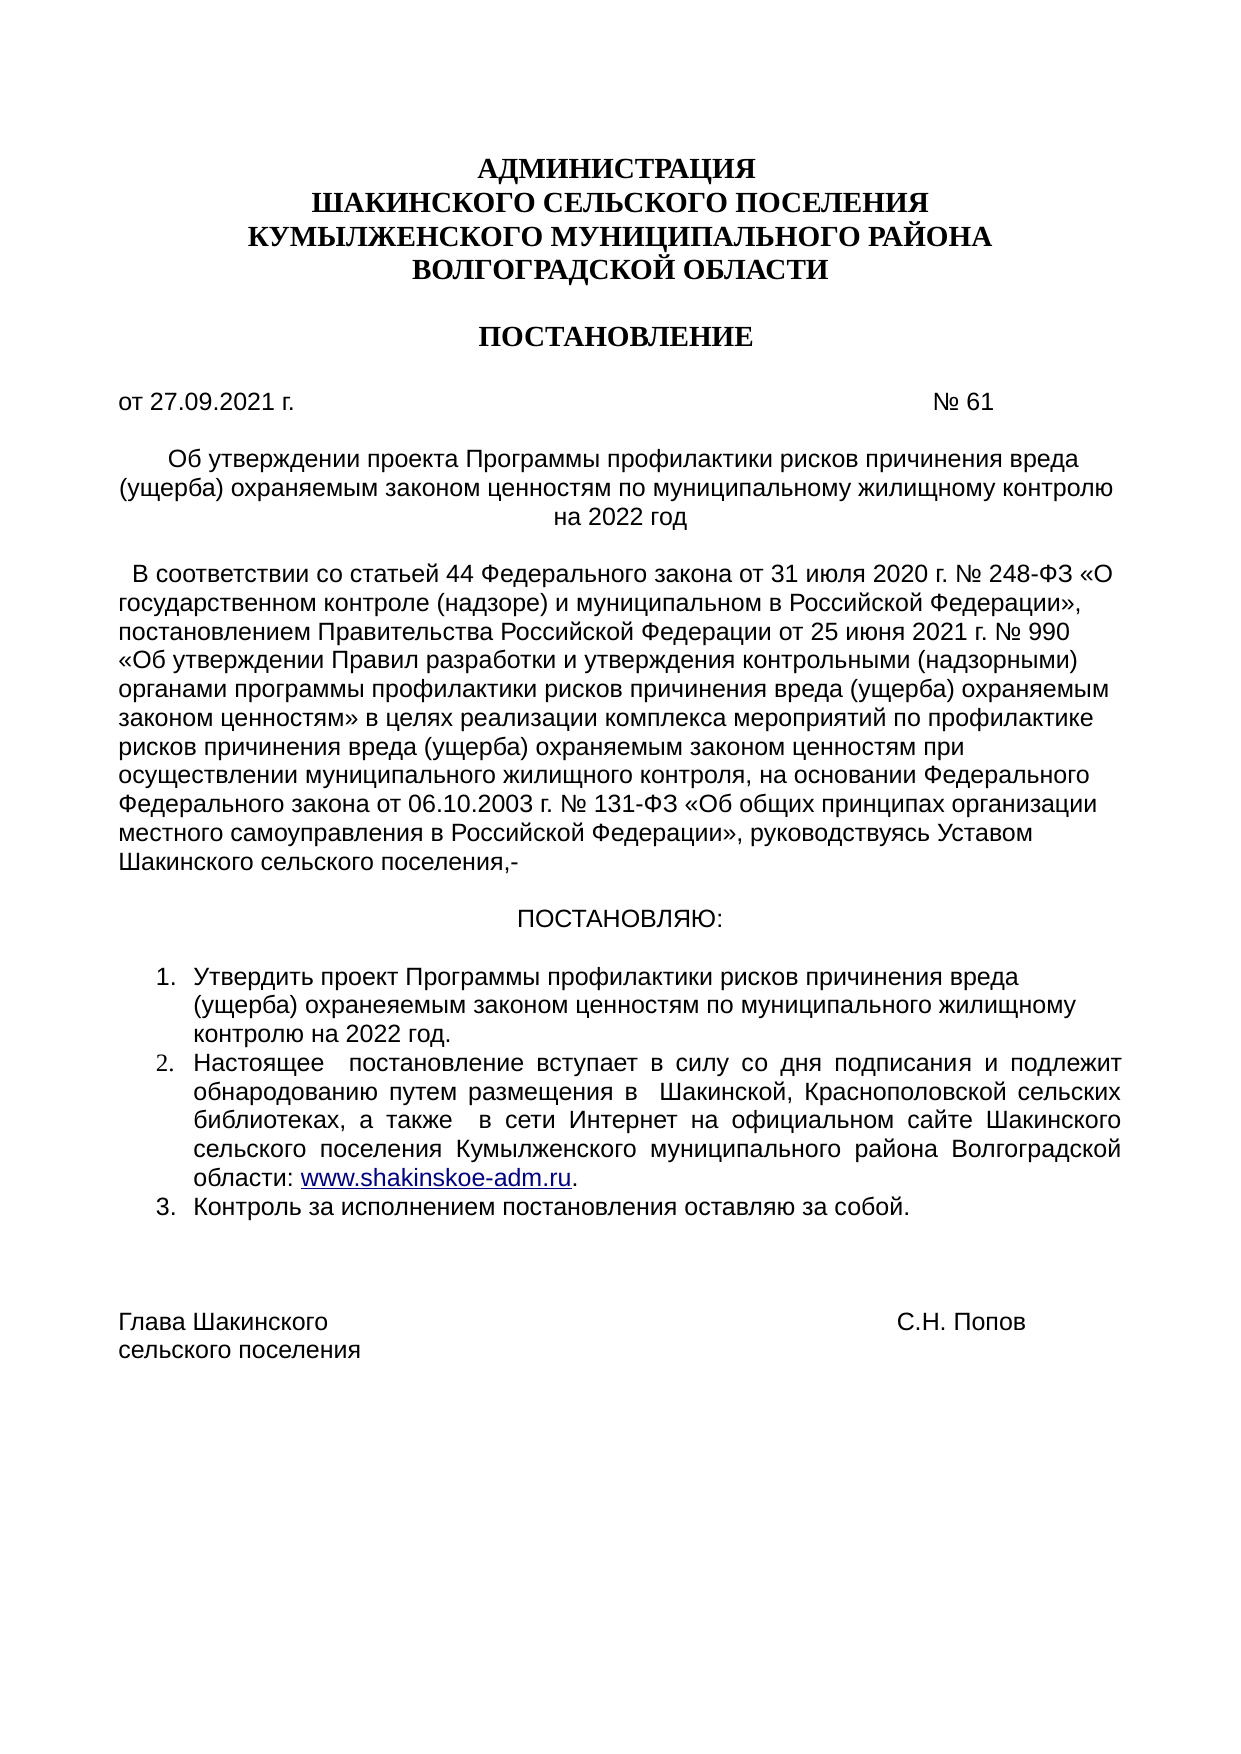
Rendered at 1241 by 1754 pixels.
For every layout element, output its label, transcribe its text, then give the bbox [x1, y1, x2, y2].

title В соответствии со статьей 44 Федерального закона от 31 июля 2020 г. № 248-ФЗ «О государственном контроле (надзоре) и муниципальном в Российской Федерации», постановлением Правительства Российской Федерации от 25 июня 2021 г. № 990 «Об утверждении Правил разработки и утверждения контрольными (надзорными) органами программы профилактики рисков причинения вреда (ущерба) охраняемым законом ценностям» в целях реализации комплекса мероприятий по профилактике рисков причинения вреда (ущерба) охраняемым законом ценностям при осуществлении муниципального жилищного контроля, на основании Федерального Федерального закона от 06.10.2003 г. № 131-ФЗ «Об общих принципах организации местного самоуправления в Российской Федерации», руководствуясь Уставом Шакинского сельского поселения,- [118, 559, 1122, 875]
text сельского поселения [118, 1335, 1122, 1364]
list Контроль за исполнением постановления оставляю за собой. [156, 1192, 1122, 1220]
text Глава Шакинского С.Н. Попов [118, 1307, 1122, 1335]
title Утвердить проект Программы профилактики рисков причинения вреда (ущерба) охранеяемым законом ценностям по муниципального жилищному контролю на 2022 год. [156, 962, 1122, 1048]
title КУМЫЛЖЕНСКОГО МУНИЦИПАЛЬНОГО РАЙОНА ВОЛГОГРАДСКОЙ ОБЛАСТИ [118, 219, 1122, 286]
title АДМИНИСТРАЦИЯ [118, 152, 1122, 185]
title ПОСТАНОВЛЯЮ: [118, 904, 1122, 933]
title на 2022 год [118, 502, 1122, 530]
title ШАКИНСКОГО СЕЛЬСКОГО ПОСЕЛЕНИЯ [118, 185, 1122, 219]
title Об утверждении проекта Программы профилактики рисков причинения вреда (ущерба) охраняемым законом ценностям по муниципальному жилищному контролю [118, 444, 1122, 502]
title от 27.09.2021 г. № 61 [118, 387, 1122, 415]
title ПОСТАНОВЛЕНИЕ [118, 319, 1122, 353]
list Настоящее постановление вступает в силу со дня подписания и подлежит обнародованию путем размещения в Шакинской, Краснополовской сельских библиотеках, а также в сети Интернет на официальном сайте Шакинского сельского поселения Кумылженского муниципального района Волгоградской области: www.shakinskoe-adm.ru. [156, 1048, 1122, 1192]
